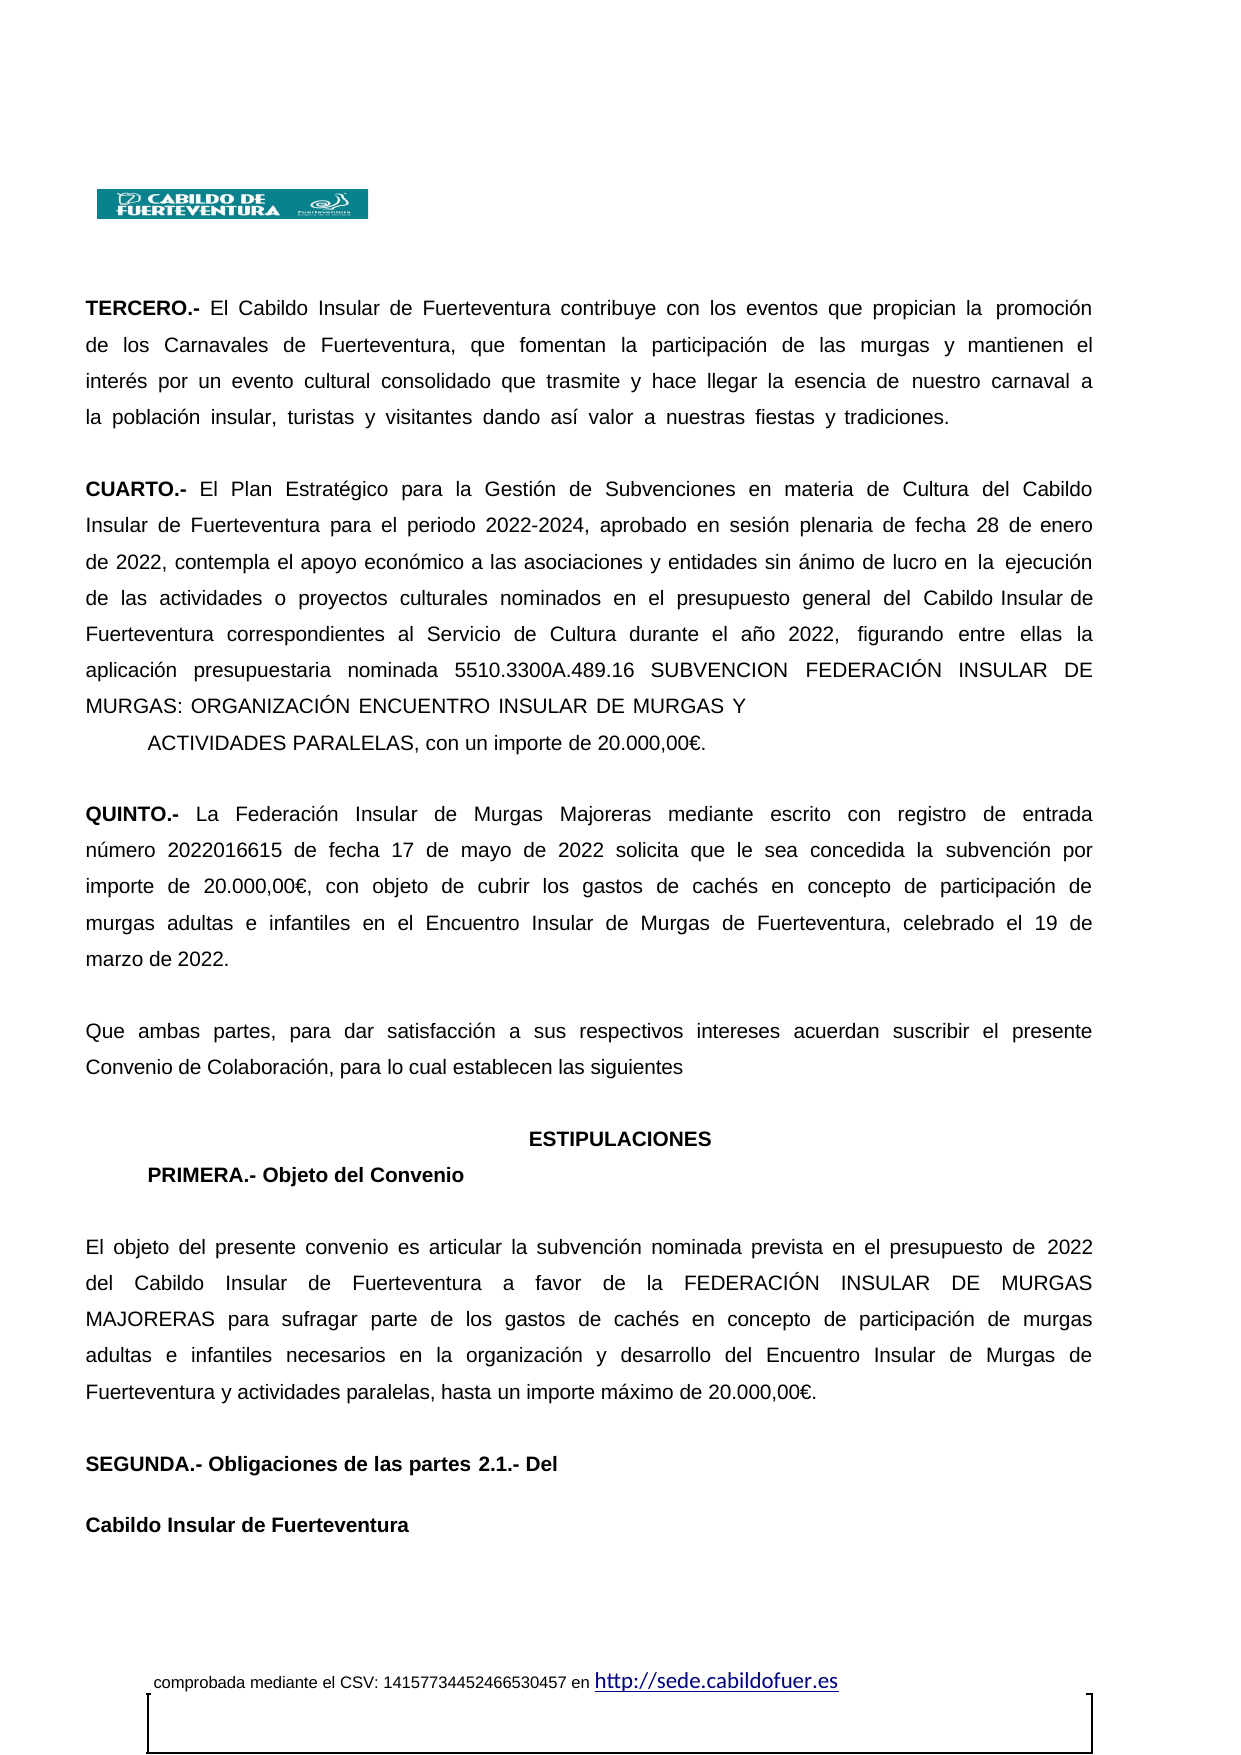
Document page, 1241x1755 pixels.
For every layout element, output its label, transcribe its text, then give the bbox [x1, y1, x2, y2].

text Que ambas partes, para dar satisfacción a sus respectivos intereses acuerdan suscribir el presente Convenio de Colaboración, para lo cual establecen las siguientes [85, 1019, 1093, 1079]
subtitle PRIMERA.- Objeto del Convenio [147, 1163, 465, 1187]
text ACTIVIDADES PARALELAS, con un importe de 20.000,00€. [147, 730, 1107, 754]
picture [97, 189, 369, 219]
text TERCERO.- El Cabildo Insular de Fuerteventura contribuye con los eventos que propician la promoción de los Carnavales de Fuerteventura, que fomentan la participación de las murgas y mantienen el interés por un evento cultural consolidado que trasmite y hace llegar la esencia de nuestro carnaval a la población insular, turistas y visitantes dando así valor a nuestras fiestas y tradiciones. [85, 296, 1093, 429]
text ESTIPULACIONES [529, 1127, 1107, 1151]
subtitle SEGUNDA.- Obligaciones de las partes 2.1.- Del Cabildo Insular de Fuerteventura [85, 1452, 571, 1537]
text QUINTO.- La Federación Insular de Murgas Majoreras mediante escrito con registro de entrada número 2022016615 de fecha 17 de mayo de 2022 solicita que le sea concedida la subvención por importe de 20.000,00€, con objeto de cubrir los gastos de cachés en concepto de participación de murgas adultas e infantiles en el Encuentro Insular de Murgas de Fuerteventura, celebrado el 19 de marzo de 2022. [85, 802, 1093, 971]
text CUARTO.- El Plan Estratégico para la Gestión de Subvenciones en materia de Cultura del Cabildo Insular de Fuerteventura para el periodo 2022-2024, aprobado en sesión plenaria de fecha 28 de enero de 2022, contempla el apoyo económico a las asociaciones y entidades sin ánimo de lucro en la ejecución de las actividades o proyectos culturales nominados en el presupuesto general del Cabildo Insular de Fuerteventura correspondientes al Servicio de Cultura durante el año 2022, figurando entre ellas la aplicación presupuestaria nominada 5510.3300A.489.16 SUBVENCION FEDERACIÓN INSULAR DE MURGAS: ORGANIZACIÓN ENCUENTRO INSULAR DE MURGAS Y [85, 477, 1093, 718]
text El objeto del presente convenio es articular la subvención nominada prevista en el presupuesto de 2022 del Cabildo Insular de Fuerteventura a favor de la FEDERACIÓN INSULAR DE MURGAS MAJORERAS para sufragar parte de los gastos de cachés en concepto de participación de murgas adultas e infantiles necesarios en la organización y desarrollo del Encuentro Insular de Murgas de Fuerteventura y actividades paralelas, hasta un importe máximo de 20.000,00€. [85, 1235, 1093, 1403]
